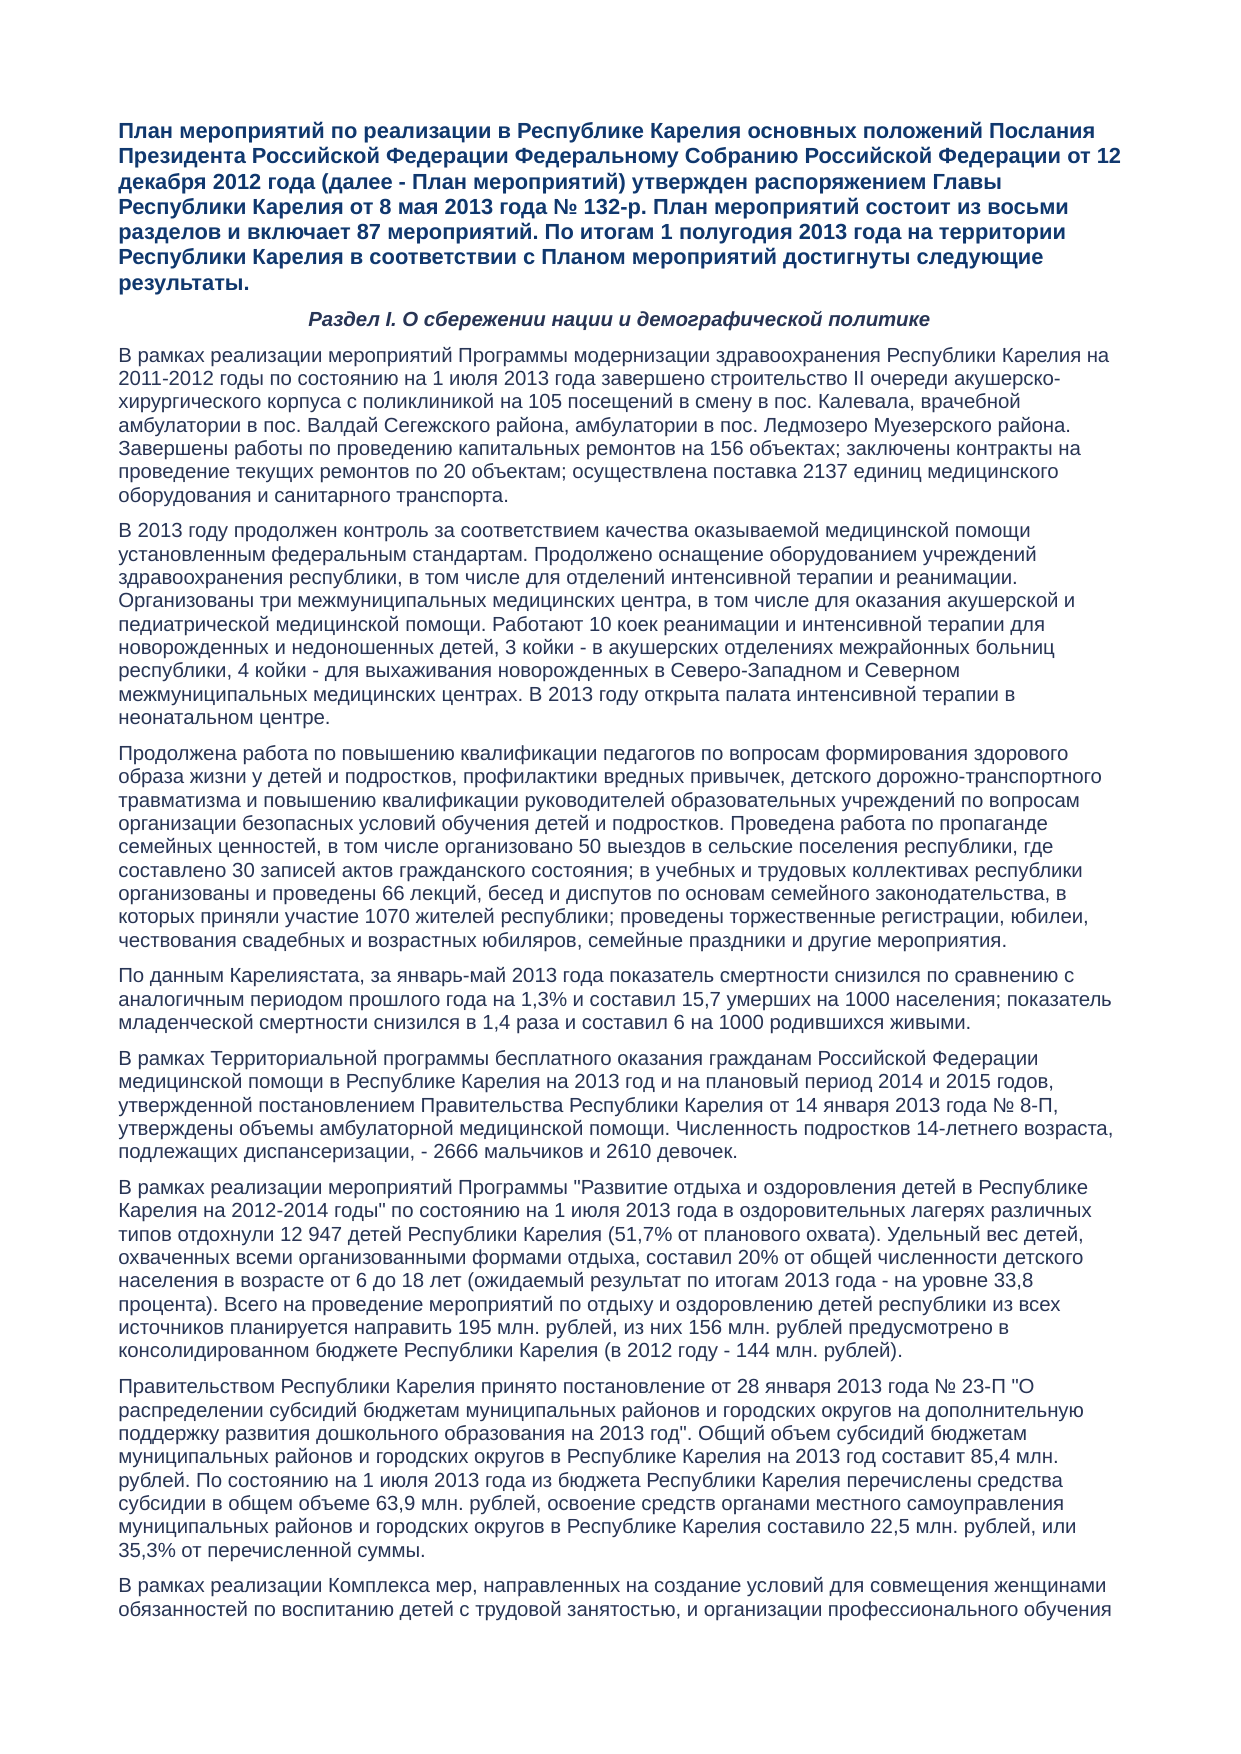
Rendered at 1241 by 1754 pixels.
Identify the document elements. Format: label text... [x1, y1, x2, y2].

text В рамках реализации Комплекса мер, направленных на создание условий для совмещения женщинами обязанностей по воспитанию детей с трудовой занятостью, и организации профессионального обучения [118, 1574, 1122, 1620]
text В 2013 году продолжен контроль за соответствием качества оказываемой медицинской помощи установленным федеральным стандартам. Продолжено оснащение оборудованием учреждений здравоохранения республики, в том числе для отделений интенсивной терапии и реанимации. Организованы три межмуниципальных медицинских центра, в том числе для оказания акушерской и педиатрической медицинской помощи. Работают 10 коек реанимации и интенсивной терапии для новорожденных и недоношенных детей, 3 койки - в акушерских отделениях межрайонных больниц республики, 4 койки - для выхаживания новорожденных в Северо-Западном и Северном межмуниципальных медицинских центрах. В 2013 году открыта палата интенсивной терапии в неонатальном центре. [118, 519, 1122, 729]
text План мероприятий по реализации в Республике Карелия основных положений Послания Президента Российской Федерации Федеральному Собранию Российской Федерации от 12 декабря 2012 года (далее - План мероприятий) утвержден распоряжением Главы Республики Карелия от 8 мая 2013 года № 132-р. План мероприятий состоит из восьми разделов и включает 87 мероприятий. По итогам 1 полугодия 2013 года на территории Республики Карелия в соответствии с Планом мероприятий достигнуты следующие результаты. [118, 118, 1122, 294]
text В рамках Территориальной программы бесплатного оказания гражданам Российской Федерации медицинской помощи в Республике Карелия на 2013 год и на плановый период 2014 и 2015 годов, утвержденной постановлением Правительства Республики Карелия от 14 января 2013 года № 8-П, утверждены объемы амбулаторной медицинской помощи. Численность подростков 14-летнего возраста, подлежащих диспансеризации, - 2666 мальчиков и 2610 девочек. [118, 1046, 1122, 1163]
text Правительством Республики Карелия принято постановление от 28 января 2013 года № 23-П "О распределении субсидий бюджетам муниципальных районов и городских округов на дополнительную поддержку развития дошкольного образования на 2013 год". Общий объем субсидий бюджетам муниципальных районов и городских округов в Республике Карелия на 2013 год составит 85,4 млн. рублей. По состоянию на 1 июля 2013 года из бюджета Республики Карелия перечислены средства субсидии в общем объеме 63,9 млн. рублей, освоение средств органами местного самоуправления муниципальных районов и городских округов в Республике Карелия составило 22,5 млн. рублей, или 35,3% от перечисленной суммы. [118, 1374, 1122, 1561]
text Раздел I. О сбережении нации и демографической политике [118, 307, 1122, 330]
text По данным Карелиястата, за январь-май 2013 года показатель смертности снизился по сравнению с аналогичным периодом прошлого года на 1,3% и составил 15,7 умерших на 1000 населения; показатель младенческой смертности снизился в 1,4 раза и составил 6 на 1000 родившихся живыми. [118, 964, 1122, 1034]
text Продолжена работа по повышению квалификации педагогов по вопросам формирования здорового образа жизни у детей и подростков, профилактики вредных привычек, детского дорожно-транспортного травматизма и повышению квалификации руководителей образовательных учреждений по вопросам организации безопасных условий обучения детей и подростков. Проведена работа по пропаганде семейных ценностей, в том числе организовано 50 выездов в сельские поселения республики, где составлено 30 записей актов гражданского состояния; в учебных и трудовых коллективах республики организованы и проведены 66 лекций, бесед и диспутов по основам семейного законодательства, в которых приняли участие 1070 жителей республики; проведены торжественные регистрации, юбилеи, чествования свадебных и возрастных юбиляров, семейные праздники и другие мероприятия. [118, 741, 1122, 951]
text В рамках реализации мероприятий Программы "Развитие отдыха и оздоровления детей в Республике Карелия на 2012-2014 годы" по состоянию на 1 июля 2013 года в оздоровительных лагерях различных типов отдохнули 12 947 детей Республики Карелия (51,7% от планового охвата). Удельный вес детей, охваченных всеми организованными формами отдыха, составил 20% от общей численности детского населения в возрасте от 6 до 18 лет (ожидаемый результат по итогам 2013 года - на уровне 33,8 процента). Всего на проведение мероприятий по отдыху и оздоровлению детей республики из всех источников планируется направить 195 млн. рублей, из них 156 млн. рублей предусмотрено в консолидированном бюджете Республики Карелия (в 2012 году - 144 млн. рублей). [118, 1175, 1122, 1362]
text В рамках реализации мероприятий Программы модернизации здравоохранения Республики Карелия на 2011-2012 годы по состоянию на 1 июля 2013 года завершено строительство II очереди акушерско-хирургического корпуса с поликлиникой на 105 посещений в смену в пос. Калевала, врачебной амбулатории в пос. Валдай Сегежского района, амбулатории в пос. Ледмозеро Муезерского района. Завершены работы по проведению капитальных ремонтов на 156 объектах; заключены контракты на проведение текущих ремонтов по 20 объектам; осуществлена поставка 2137 единиц медицинского оборудования и санитарного транспорта. [118, 343, 1122, 506]
